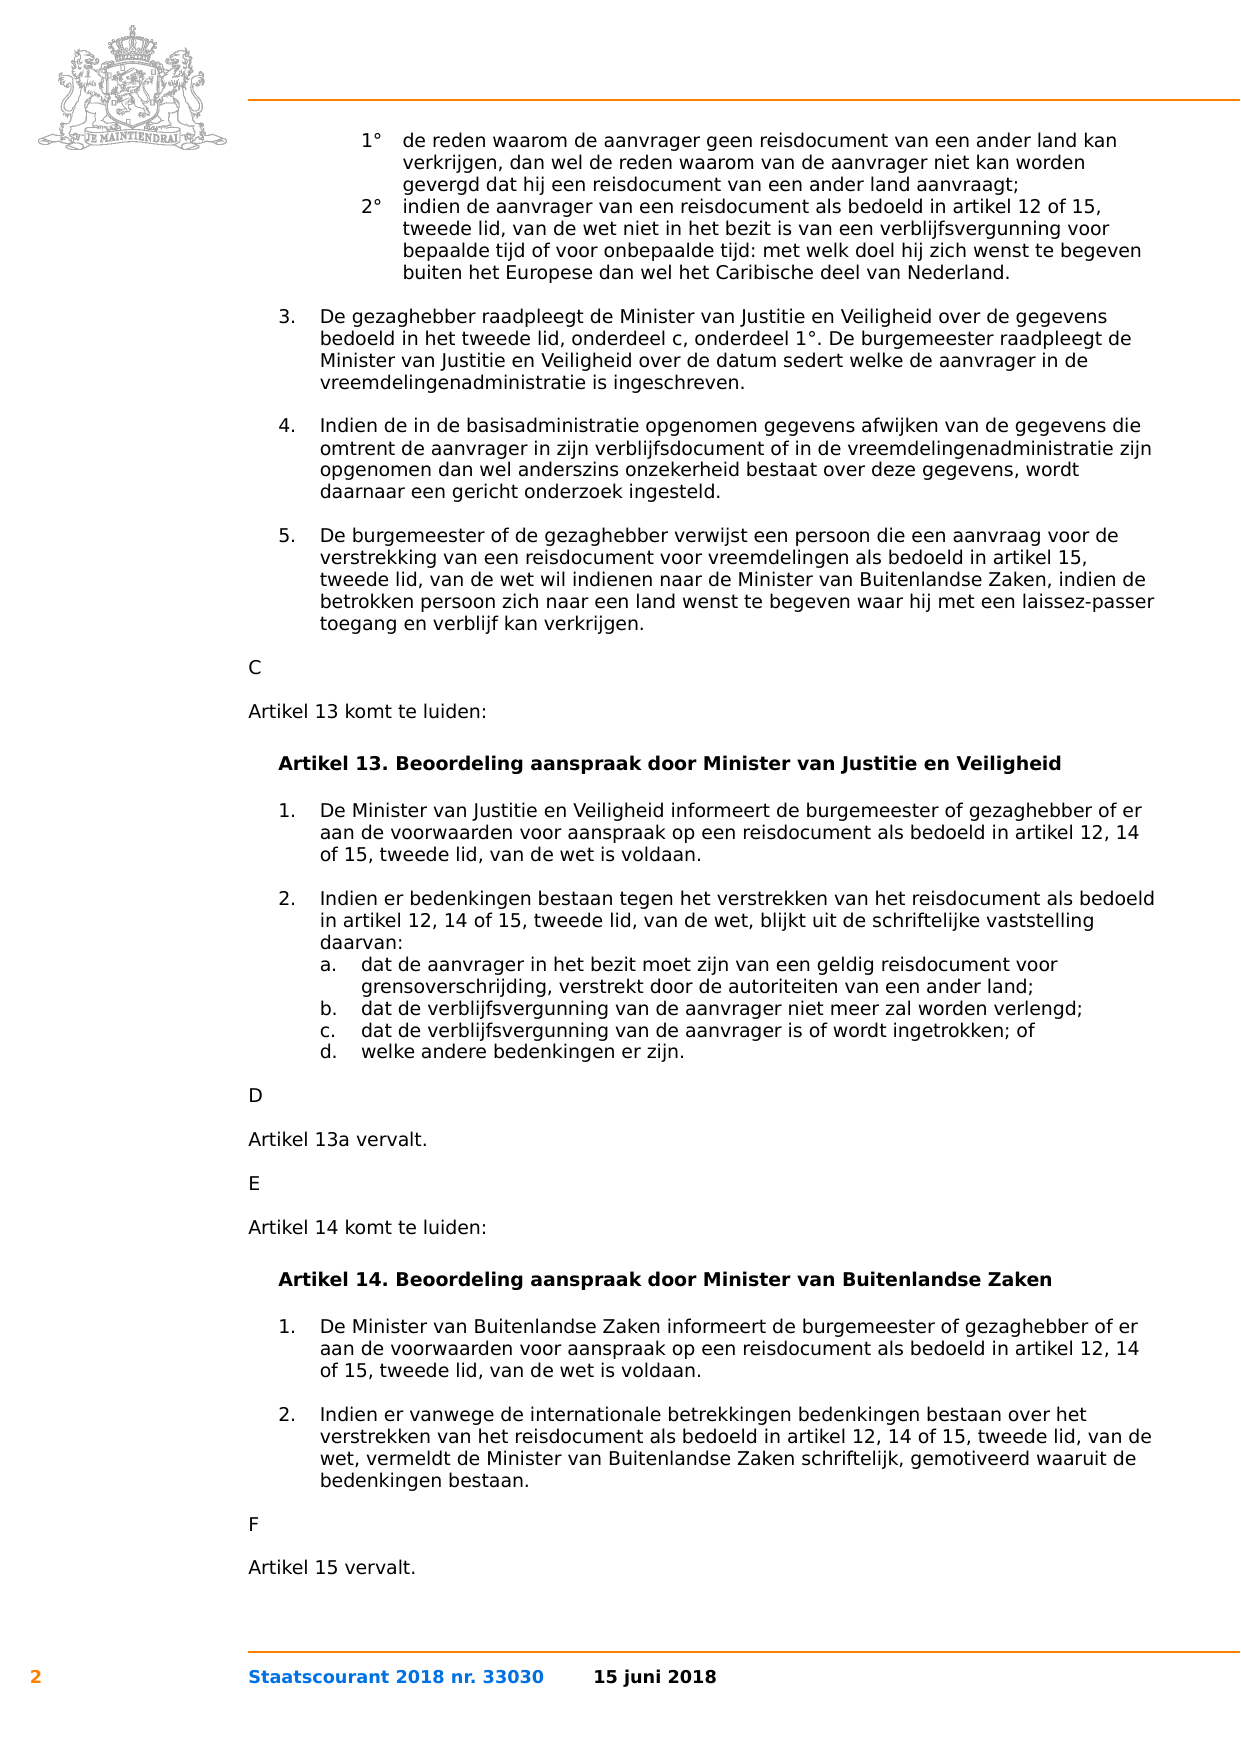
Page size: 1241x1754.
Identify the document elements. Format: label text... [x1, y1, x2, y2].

text 3. De gezaghebber raadpleegt de Minister van Justitie en Veiligheid over de gegevens bedoeld in het tweede lid, onderdeel c, onderdeel 1°. De burgemeester raadpleegt de Minister van Justitie en Veiligheid over de datum sedert welke de aanvrager in de vreemdelingenadministratie is ingeschreven. [278, 306, 1163, 393]
text Artikel 13 komt te luiden: [248, 701, 1163, 723]
text d. welke andere bedenkingen er zijn. [319, 1041, 1163, 1063]
text 4. Indien de in de basisadministratie opgenomen gegevens afwijken van de gegevens die omtrent de aanvrager in zijn verblijfsdocument of in de vreemdelingenadministratie zijn opgenomen dan wel anderszins onzekerheid bestaat over deze gegevens, wordt daarnaar een gericht onderzoek ingesteld. [278, 415, 1163, 503]
text b. dat de verblijfsvergunning van de aanvrager niet meer zal worden verlengd; [319, 997, 1163, 1019]
subtitle Artikel 13. Beoordeling aanspraak door Minister van Justitie en Veiligheid [278, 753, 1163, 775]
text 2° indien de aanvrager van een reisdocument als bedoeld in artikel 12 of 15, tweede lid, van de wet niet in het bezit is van een verblijfsvergunning voor bepaalde tijd of voor onbepaalde tijd: met welk doel hij zich wenst te begeven buiten het Europese dan wel het Caribische deel van Nederland. [361, 196, 1163, 284]
text C [248, 657, 1163, 679]
picture [38, 25, 227, 150]
text 1. De Minister van Justitie en Veiligheid informeert de burgemeester of gezaghebber of er aan de voorwaarden voor aanspraak op een reisdocument als bedoeld in artikel 12, 14 of 15, tweede lid, van de wet is voldaan. [278, 800, 1163, 866]
text 2. Indien er bedenkingen bestaan tegen het verstrekken van het reisdocument als bedoeld in artikel 12, 14 of 15, tweede lid, van de wet, blijkt uit de schriftelijke vaststelling daarvan: [278, 888, 1163, 953]
text Artikel 13a vervalt. [248, 1129, 1163, 1151]
text Artikel 14 komt te luiden: [248, 1217, 1163, 1239]
text Artikel 15 vervalt. [248, 1557, 1163, 1579]
text c. dat de verblijfsvergunning van de aanvrager is of wordt ingetrokken; of [319, 1019, 1163, 1041]
text D [248, 1085, 1163, 1107]
subtitle Artikel 14. Beoordeling aanspraak door Minister van Buitenlandse Zaken [278, 1269, 1163, 1291]
text E [248, 1173, 1163, 1195]
text 1. De Minister van Buitenlandse Zaken informeert de burgemeester of gezaghebber of er aan de voorwaarden voor aanspraak op een reisdocument als bedoeld in artikel 12, 14 of 15, tweede lid, van de wet is voldaan. [278, 1316, 1163, 1382]
text F [248, 1513, 1163, 1535]
text 5. De burgemeester of de gezaghebber verwijst een persoon die een aanvraag voor de verstrekking van een reisdocument voor vreemdelingen als bedoeld in artikel 15, tweede lid, van de wet wil indienen naar de Minister van Buitenlandse Zaken, indien de betrokken persoon zich naar een land wenst te begeven waar hij met een laissez-passer toegang en verblijf kan verkrijgen. [278, 525, 1163, 635]
text a. dat de aanvrager in het bezit moet zijn van een geldig reisdocument voor grensoverschrijding, verstrekt door de autoriteiten van een ander land; [319, 953, 1163, 997]
text 1° de reden waarom de aanvrager geen reisdocument van een ander land kan verkrijgen, dan wel de reden waarom van de aanvrager niet kan worden gevergd dat hij een reisdocument van een ander land aanvraagt; [361, 130, 1163, 196]
text 2. Indien er vanwege de internationale betrekkingen bedenkingen bestaan over het verstrekken van het reisdocument als bedoeld in artikel 12, 14 of 15, tweede lid, van de wet, vermeldt de Minister van Buitenlandse Zaken schriftelijk, gemotiveerd waaruit de bedenkingen bestaan. [278, 1404, 1163, 1492]
